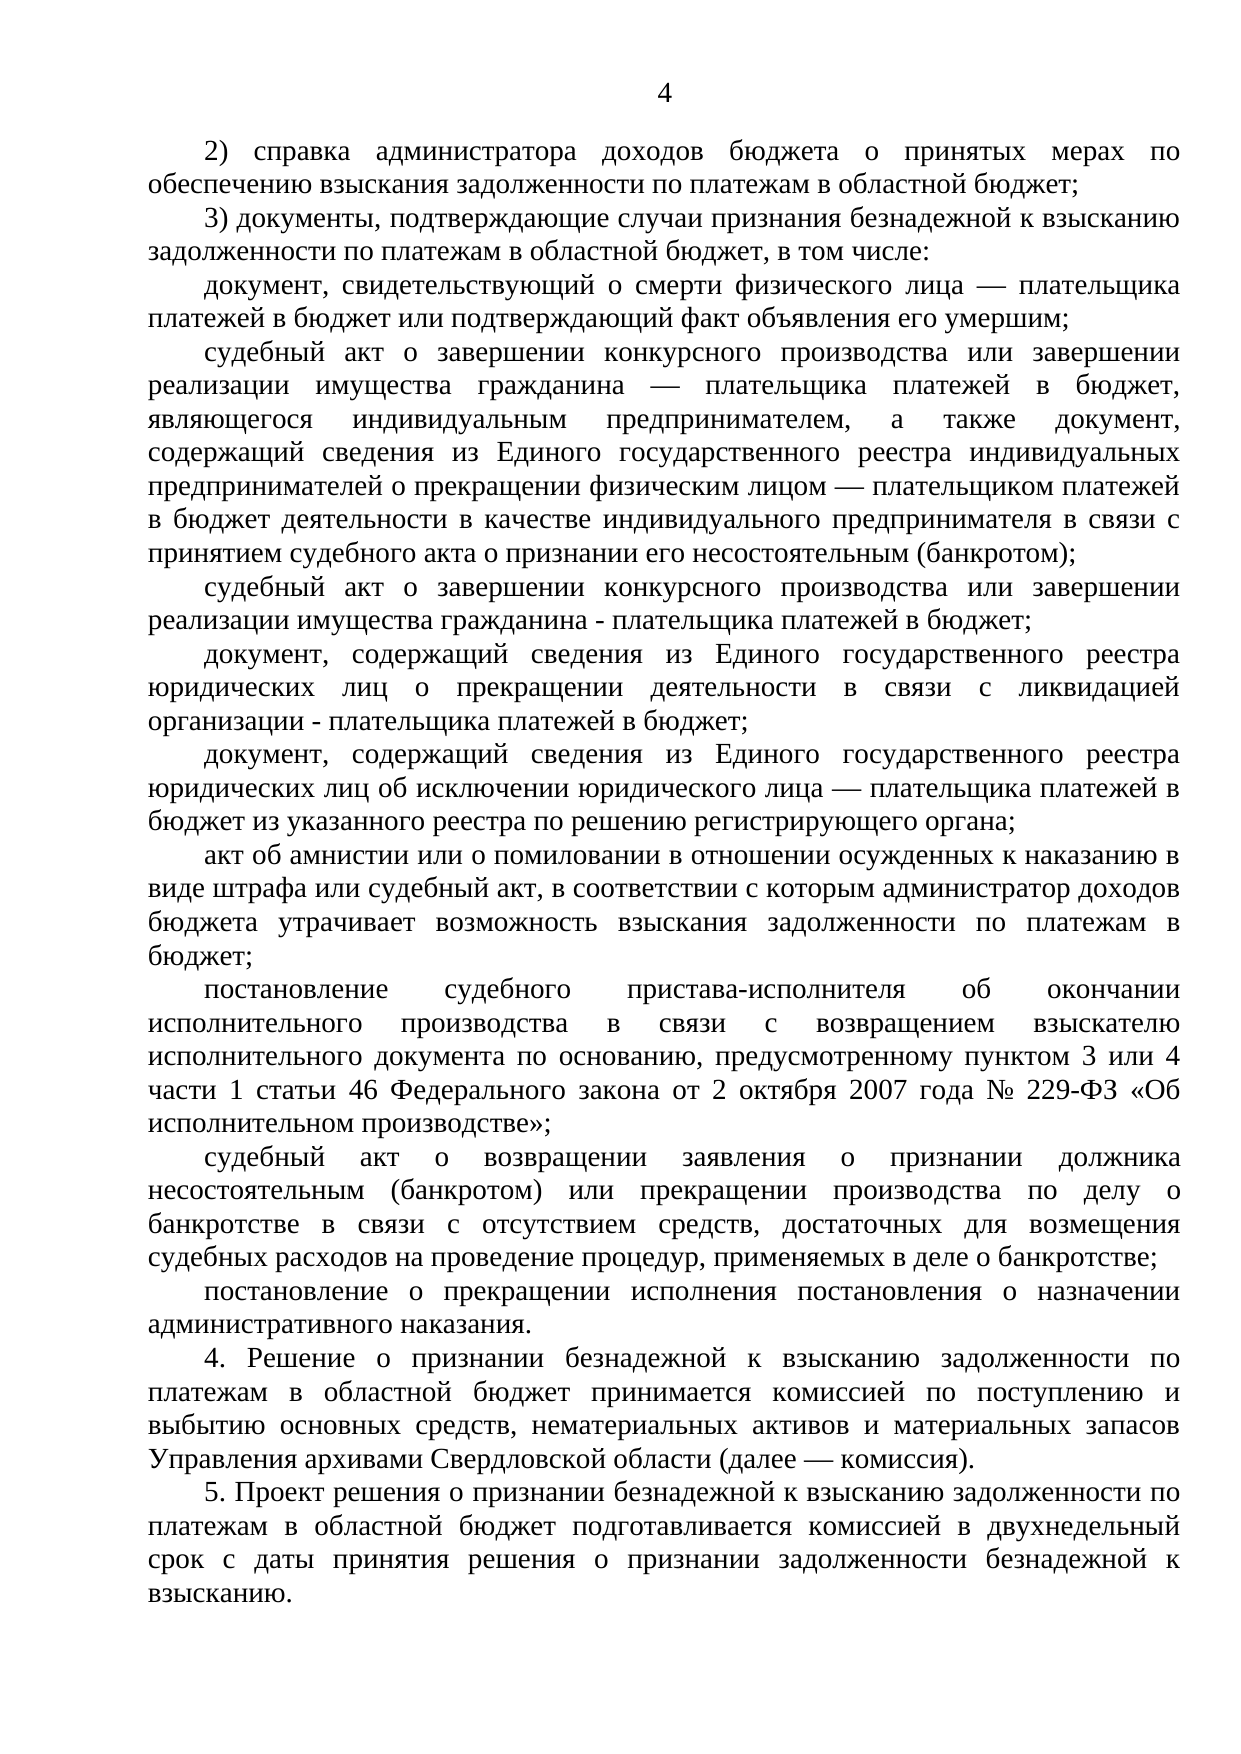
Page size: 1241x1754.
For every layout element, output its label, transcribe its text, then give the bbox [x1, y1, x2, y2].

text 3) документы, подтверждающие случаи признания безнадежной к взысканию задолженности по платежам в областной бюджет, в том числе: [148, 200, 1181, 267]
text 5. Проект решения о признании безнадежной к взысканию задолженности по платежам в областной бюджет подготавливается комиссией в двухнедельный срок с даты принятия решения о признании задолженности безнадежной к взысканию. [148, 1474, 1181, 1608]
text судебный акт о завершении конкурсного производства или завершении реализации имущества гражданина - плательщика платежей в бюджет; [148, 569, 1181, 636]
text 4. Решение о признании безнадежной к взысканию задолженности по платежам в областной бюджет принимается комиссией по поступлению и выбытию основных средств, нематериальных активов и материальных запасов Управления архивами Свердловской области (далее — комиссия). [148, 1340, 1181, 1474]
text 2) справка администратора доходов бюджета о принятых мерах по обеспечению взыскания задолженности по платежам в областной бюджет; [148, 133, 1181, 200]
text постановление о прекращении исполнения постановления о назначении административного наказания. [148, 1273, 1181, 1340]
text акт об амнистии или о помиловании в отношении осужденных к наказанию в виде штрафа или судебный акт, в соответствии с которым администратор доходов бюджета утрачивает возможность взыскания задолженности по платежам в бюджет; [148, 837, 1181, 971]
text документ, содержащий сведения из Единого государственного реестра юридических лиц о прекращении деятельности в связи с ликвидацией организации - плательщика платежей в бюджет; [148, 636, 1181, 736]
text судебный акт о возвращении заявления о признании должника несостоятельным (банкротом) или прекращении производства по делу о банкротстве в связи с отсутствием средств, достаточных для возмещения судебных расходов на проведение процедур, применяемых в деле о банкротстве; [148, 1139, 1181, 1273]
text постановление судебного пристава-исполнителя об окончании исполнительного производства в связи с возвращением взыскателю исполнительного документа по основанию, предусмотренному пунктом 3 или 4 части 1 статьи 46 Федерального закона от 2 октября 2007 года № 229-ФЗ «Об исполнительном производстве»; [148, 971, 1181, 1139]
text документ, свидетельствующий о смерти физического лица — плательщика платежей в бюджет или подтверждающий факт объявления его умершим; [148, 267, 1181, 334]
text судебный акт о завершении конкурсного производства или завершении реализации имущества гражданина — плательщика платежей в бюджет, являющегося индивидуальным предпринимателем, а также документ, содержащий сведения из Единого государственного реестра индивидуальных предпринимателей о прекращении физическим лицом — плательщиком платежей в бюджет деятельности в качестве индивидуального предпринимателя в связи с принятием судебного акта о признании его несостоятельным (банкротом); [148, 334, 1181, 569]
text документ, содержащий сведения из Единого государственного реестра юридических лиц об исключении юридического лица — плательщика платежей в бюджет из указанного реестра по решению регистрирующего органа; [148, 736, 1181, 837]
